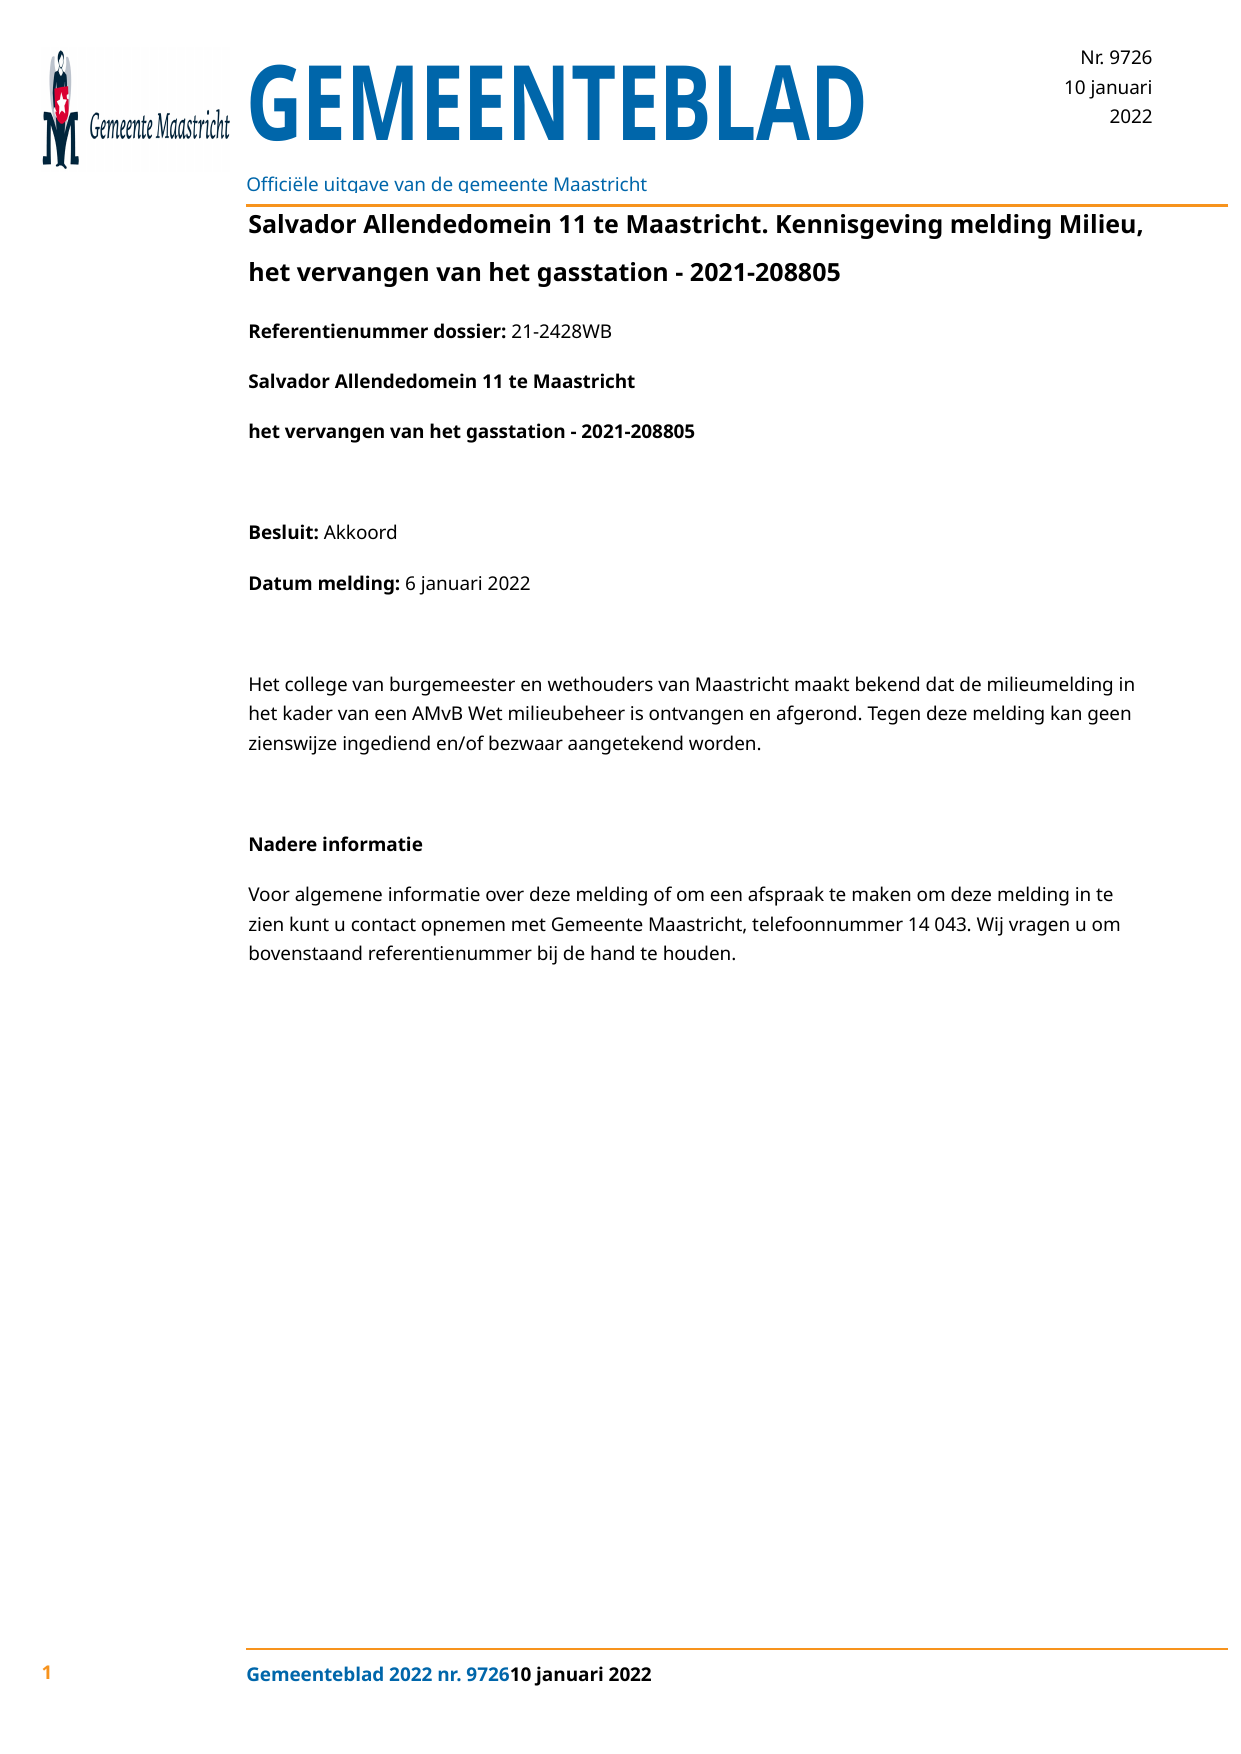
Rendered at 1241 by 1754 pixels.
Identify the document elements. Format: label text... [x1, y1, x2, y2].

text Nadere informatie [248, 831, 1152, 857]
text Referentienummer dossier: 21-2428WB [248, 318, 1152, 344]
text Voor algemene informatie over deze melding of om een afspraak te maken om deze melding in te zien kunt u contact opnemen met Gemeente Maastricht, telefoonnummer 14 043. Wij vragen u om bovenstaand referentienummer bij de hand te houden. [248, 881, 1152, 966]
text Datum melding: 6 januari 2022 [248, 570, 1152, 596]
picture [41, 47, 231, 172]
text Salvador Allendedomein 11 te Maastricht [248, 368, 1152, 394]
text Salvador Allendedomein 11 te Maastricht. Kennisgeving melding Milieu, het vervangen van het gasstation - 2021-208805 [248, 207, 1152, 288]
text Het college van burgemeester en wethouders van Maastricht maakt bekend dat de milieumelding in het kader van een AMvB Wet milieubeheer is ontvangen en afgerond. Tegen deze melding kan geen zienswijze ingediend en/of bezwaar aangetekend worden. [248, 671, 1152, 756]
text Besluit: Akkoord [248, 519, 1152, 545]
text het vervangen van het gasstation - 2021-208805 [248, 419, 1152, 444]
